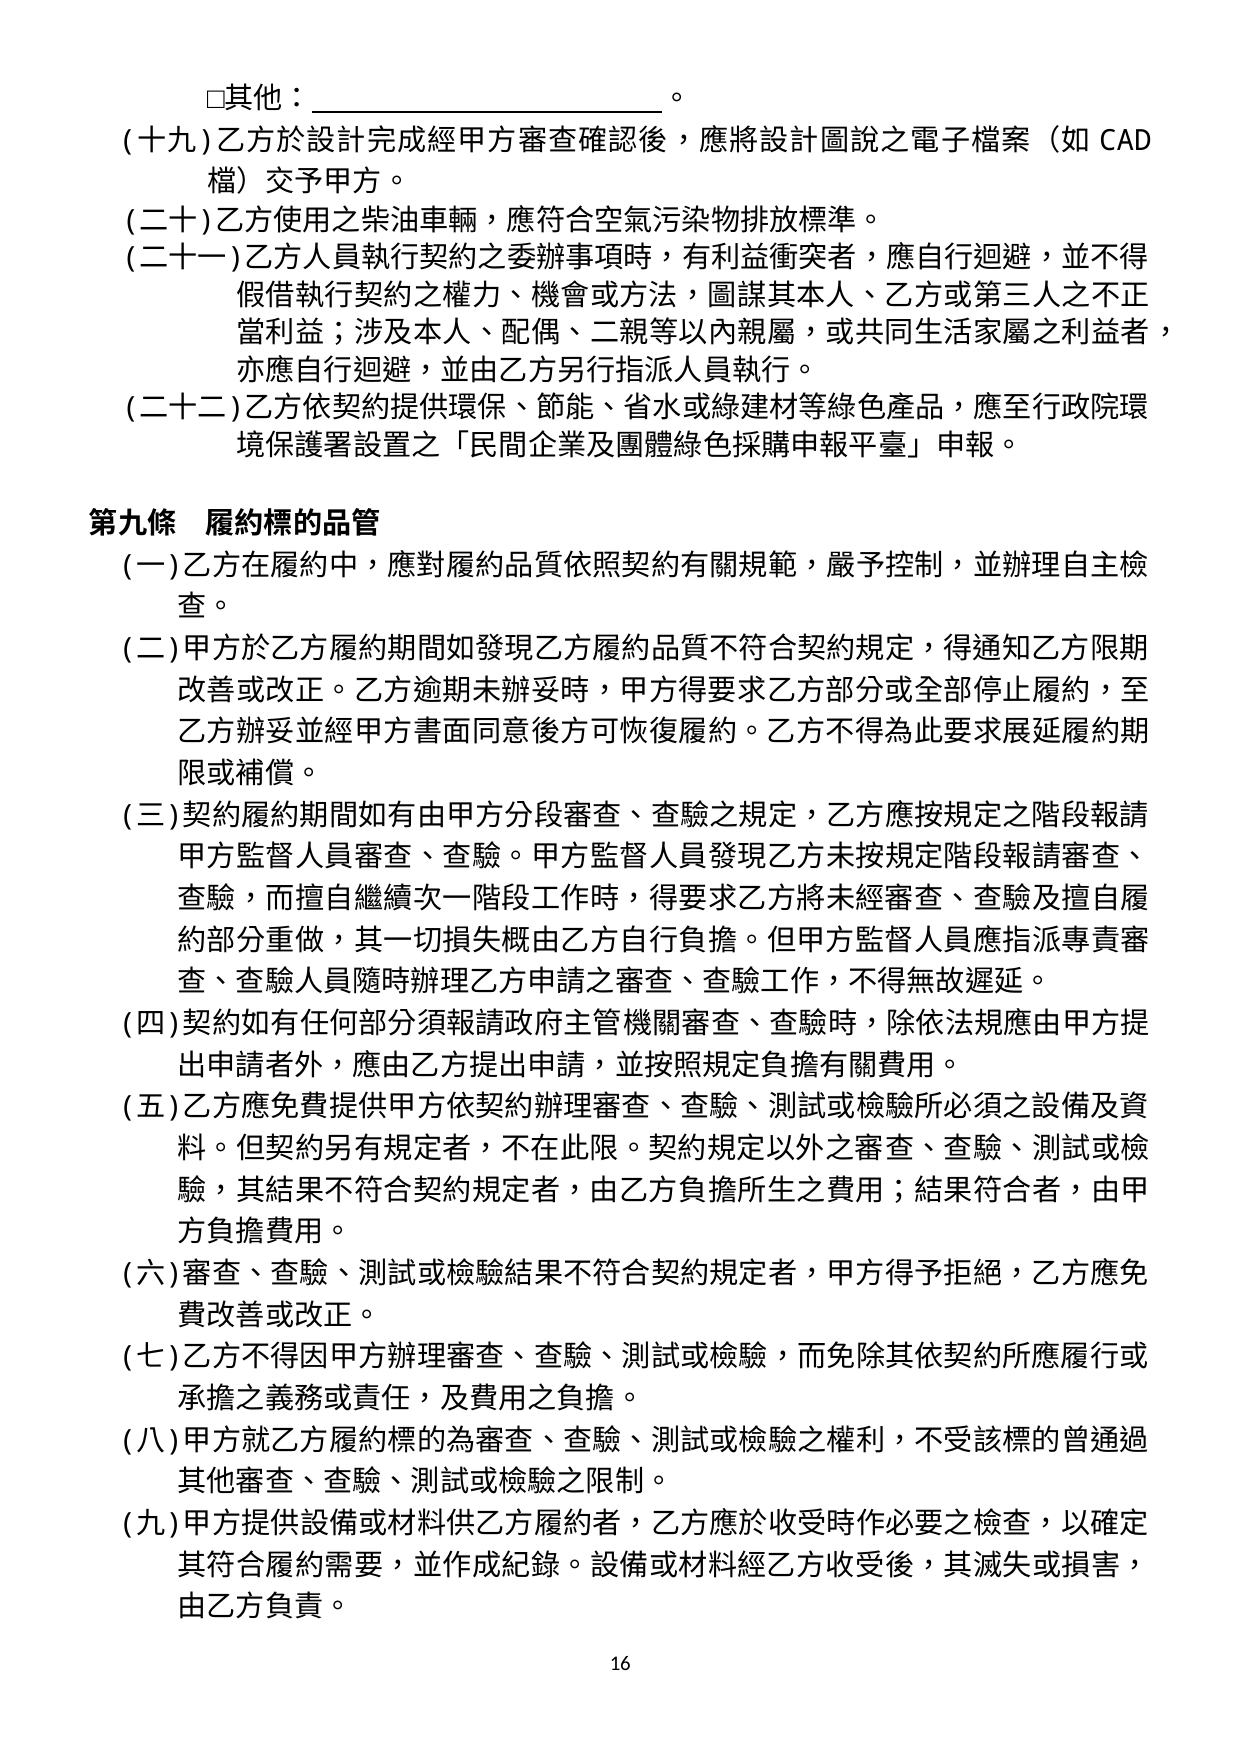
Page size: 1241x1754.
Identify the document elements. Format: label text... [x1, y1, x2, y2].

text (四)契約如有任何部分須報請政府主管機關審查、查驗時，除依法規應由甲方提出申請者外，應由乙方提出申請，並按照規定負擔有關費用。 [118, 1000, 1152, 1083]
text (六)審查、查驗、測試或檢驗結果不符合契約規定者，甲方得予拒絕，乙方應免費改善或改正。 [118, 1250, 1152, 1333]
text □其他： 。 [207, 75, 1146, 117]
text (二)甲方於乙方履約期間如發現乙方履約品質不符合契約規定，得通知乙方限期改善或改正。乙方逾期未辦妥時，甲方得要求乙方部分或全部停止履約，至乙方辦妥並經甲方書面同意後方可恢復履約。乙方不得為此要求展延履約期限或補償。 [118, 625, 1152, 792]
text 第九條 履約標的品管 [89, 500, 1152, 542]
text (五)乙方應免費提供甲方依契約辦理審查、查驗、測試或檢驗所必須之設備及資料。但契約另有規定者，不在此限。契約規定以外之審查、查驗、測試或檢驗，其結果不符合契約規定者，由乙方負擔所生之費用；結果符合者，由甲方負擔費用。 [118, 1083, 1152, 1250]
text (三)契約履約期間如有由甲方分段審查、查驗之規定，乙方應按規定之階段報請甲方監督人員審查、查驗。甲方監督人員發現乙方未按規定階段報請審查、查驗，而擅自繼續次一階段工作時，得要求乙方將未經審查、查驗及擅自履約部分重做，其一切損失概由乙方自行負擔。但甲方監督人員應指派專責審查、查驗人員隨時辦理乙方申請之審查、查驗工作，不得無故遲延。 [118, 792, 1152, 1000]
text (七)乙方不得因甲方辦理審查、查驗、測試或檢驗，而免除其依契約所應履行或承擔之義務或責任，及費用之負擔。 [118, 1333, 1152, 1417]
text (二十二)乙方依契約提供環保、節能、省水或綠建材等綠色產品，應至行政院環境保護署設置之「民間企業及團體綠色採購申報平臺」申報。 [122, 387, 1152, 462]
text (九)甲方提供設備或材料供乙方履約者，乙方應於收受時作必要之檢查，以確定其符合履約需要，並作成紀錄。設備或材料經乙方收受後，其滅失或損害，由乙方負責。 [118, 1500, 1152, 1625]
text (十九)乙方於設計完成經甲方審查確認後，應將設計圖說之電子檔案（如CAD檔）交予甲方。 [118, 117, 1152, 200]
text (八)甲方就乙方履約標的為審查、查驗、測試或檢驗之權利，不受該標的曾通過其他審查、查驗、測試或檢驗之限制。 [118, 1417, 1152, 1500]
text (二十一)乙方人員執行契約之委辦事項時，有利益衝突者，應自行迴避，並不得假借執行契約之權力、機會或方法，圖謀其本人、乙方或第三人之不正當利益；涉及本人、配偶、二親等以內親屬，或共同生活家屬之利益者，亦應自行迴避，並由乙方另行指派人員執行。 [122, 237, 1152, 387]
text (一)乙方在履約中，應對履約品質依照契約有關規範，嚴予控制，並辦理自主檢查。 [118, 542, 1152, 625]
text (二十)乙方使用之柴油車輛，應符合空氣污染物排放標準。 [122, 200, 1152, 237]
